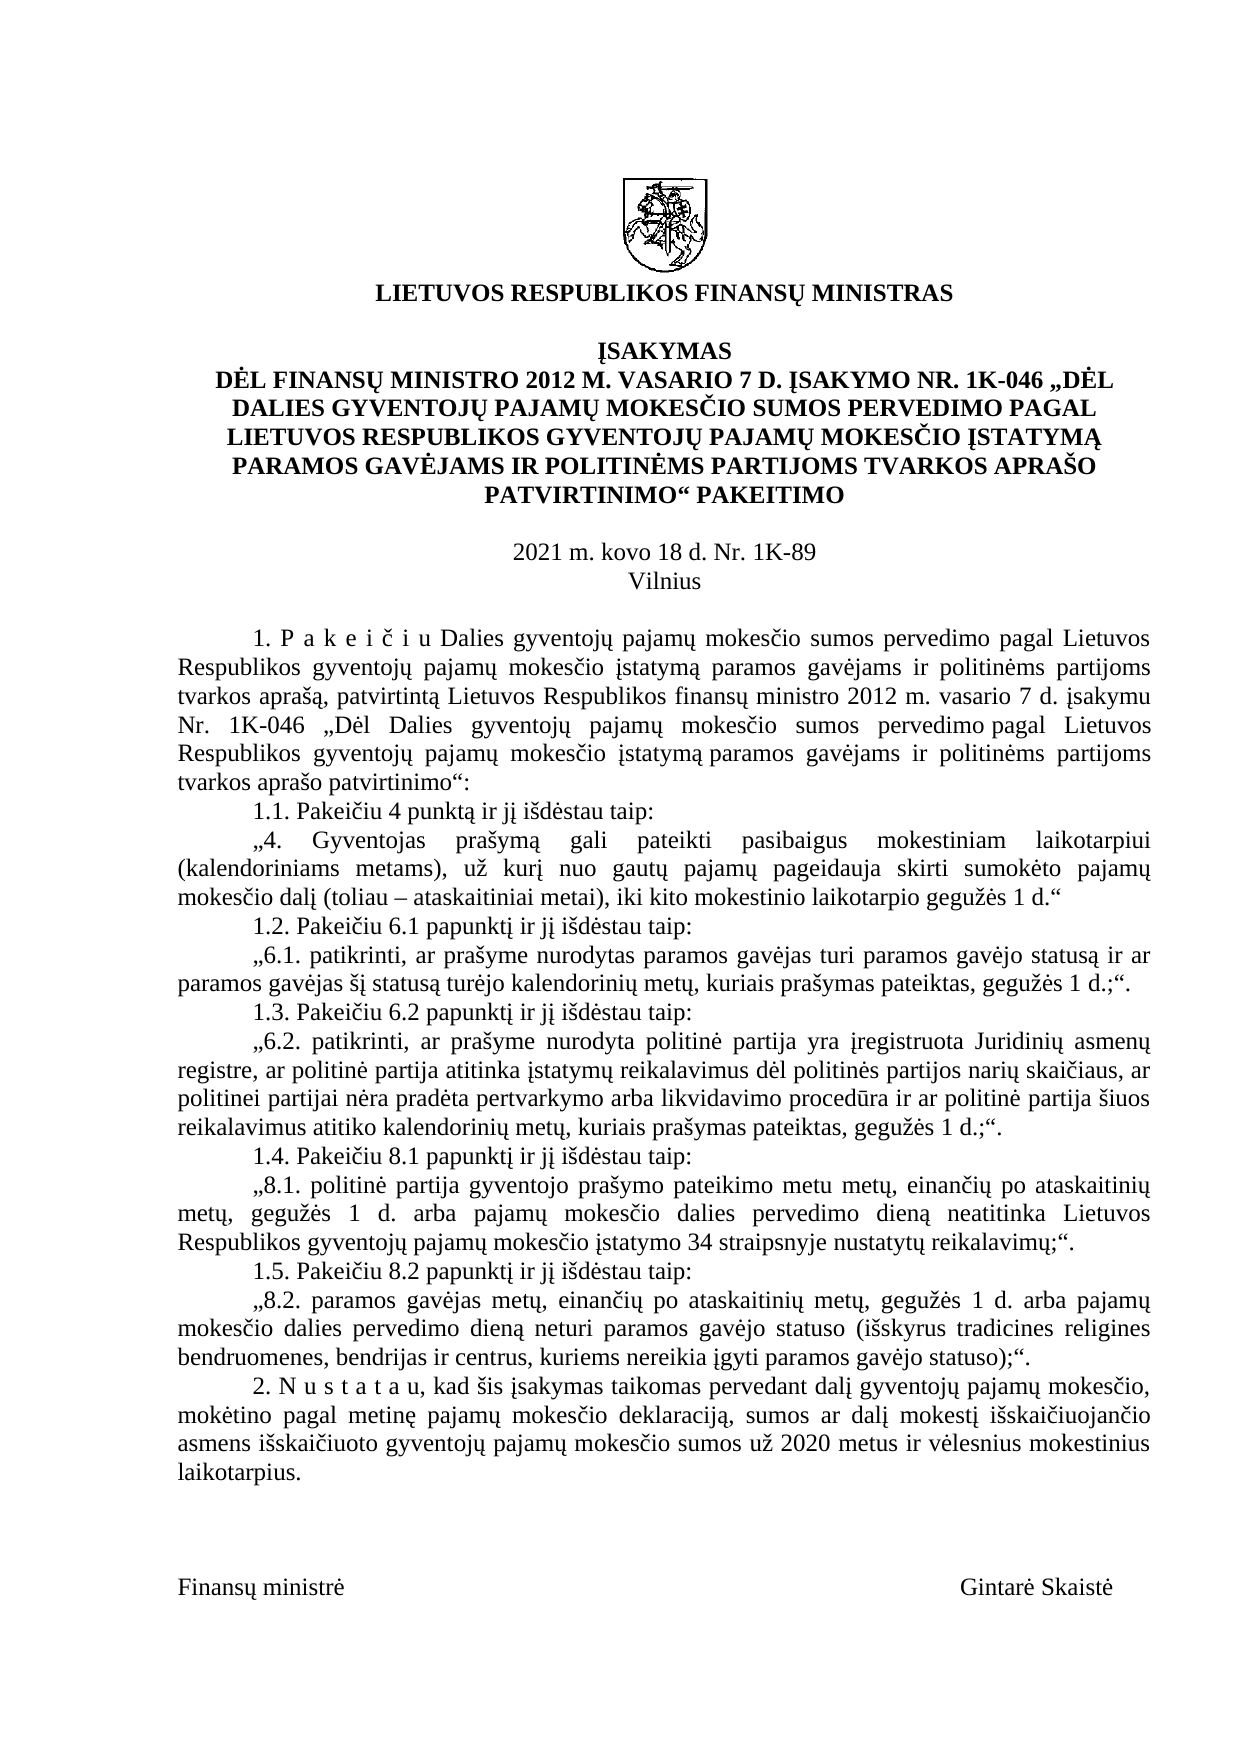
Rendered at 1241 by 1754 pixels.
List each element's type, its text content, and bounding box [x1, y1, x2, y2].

text DĖL FINANSŲ MINISTRO 2012 M. VASARIO 7 D. ĮSAKYMO NR. 1K-046 „DĖL DALIES GYVENTOJŲ PAJAMŲ MOKESČIO SUMOS PERVEDIMO PAGAL LIETUVOS RESPUBLIKOS GYVENTOJŲ PAJAMŲ MOKESČIO ĮSTATYMĄ PARAMOS GAVĖJAMS IR POLITINĖMS PARTIJOMS TVARKOS APRAŠO PATVIRTINIMO“ PAKEITIMO [177, 365, 1152, 508]
text 1.1. Pakeičiu 4 punktą ir jį išdėstau taip: [177, 796, 1152, 825]
text 1.3. Pakeičiu 6.2 papunktį ir jį išdėstau taip: [177, 997, 1152, 1026]
text Vilnius [177, 566, 1152, 595]
text 2021 m. kovo 18 d. Nr. 1K-89 [177, 537, 1152, 566]
text „6.2. patikrinti, ar prašyme nurodyta politinė partija yra įregistruota Juridinių asmenų registre, ar politinė partija atitinka įstatymų reikalavimus dėl politinės partijos narių skaičiaus, ar politinei partijai nėra pradėta pertvarkymo arba likvidavimo procedūra ir ar politinė partija šiuos reikalavimus atitiko kalendorinių metų, kuriais prašymas pateiktas, gegužės 1 d.;“. [177, 1026, 1152, 1141]
text LIETUVOS RESPUBLIKOS FINANSŲ MINISTRAS [177, 278, 1152, 307]
text 2. N u s t a t a u, kad šis įsakymas taikomas pervedant dalį gyventojų pajamų mokesčio, mokėtino pagal metinę pajamų mokesčio deklaraciją, sumos ar dalį mokestį išskaičiuojančio asmens išskaičiuoto gyventojų pajamų mokesčio sumos už 2020 metus ir vėlesnius mokestinius laikotarpius. [177, 1371, 1152, 1486]
text ĮSAKYMAS [177, 336, 1152, 365]
text 1. P a k e i č i u Dalies gyventojų pajamų mokesčio sumos pervedimo pagal Lietuvos Respublikos gyventojų pajamų mokesčio įstatymą paramos gavėjams ir politinėms partijoms tvarkos aprašą, patvirtintą Lietuvos Respublikos finansų ministro 2012 m. vasario 7 d. įsakymu Nr. 1K-046 „Dėl Dalies gyventojų pajamų mokesčio sumos pervedimo pagal Lietuvos Respublikos gyventojų pajamų mokesčio įstatymą paramos gavėjams ir politinėms partijoms tvarkos aprašo patvirtinimo“: [177, 623, 1152, 796]
text „8.2. paramos gavėjas metų, einančių po ataskaitinių metų, gegužės 1 d. arba pajamų mokesčio dalies pervedimo dieną neturi paramos gavėjo statuso (išskyrus tradicines religines bendruomenes, bendrijas ir centrus, kuriems nereikia įgyti paramos gavėjo statuso);“. [177, 1285, 1152, 1371]
text 1.5. Pakeičiu 8.2 papunktį ir jį išdėstau taip: [177, 1256, 1152, 1285]
text 1.2. Pakeičiu 6.1 papunktį ir jį išdėstau taip: [177, 911, 1152, 940]
text Finansų ministrė Gintarė Skaistė [177, 1572, 1152, 1601]
text „8.1. politinė partija gyventojo prašymo pateikimo metu metų, einančių po ataskaitinių metų, gegužės 1 d. arba pajamų mokesčio dalies pervedimo dieną neatitinka Lietuvos Respublikos gyventojų pajamų mokesčio įstatymo 34 straipsnyje nustatytų reikalavimų;“. [177, 1170, 1152, 1256]
text „4. Gyventojas prašymą gali pateikti pasibaigus mokestiniam laikotarpiui (kalendoriniams metams), už kurį nuo gautų pajamų pageidauja skirti sumokėto pajamų mokesčio dalį (toliau – ataskaitiniai metai), iki kito mokestinio laikotarpio gegužės 1 d.“ [177, 825, 1152, 911]
text „6.1. patikrinti, ar prašyme nurodytas paramos gavėjas turi paramos gavėjo statusą ir ar paramos gavėjas šį statusą turėjo kalendorinių metų, kuriais prašymas pateiktas, gegužės 1 d.;“. [177, 940, 1152, 997]
text 1.4. Pakeičiu 8.1 papunktį ir jį išdėstau taip: [177, 1141, 1152, 1170]
